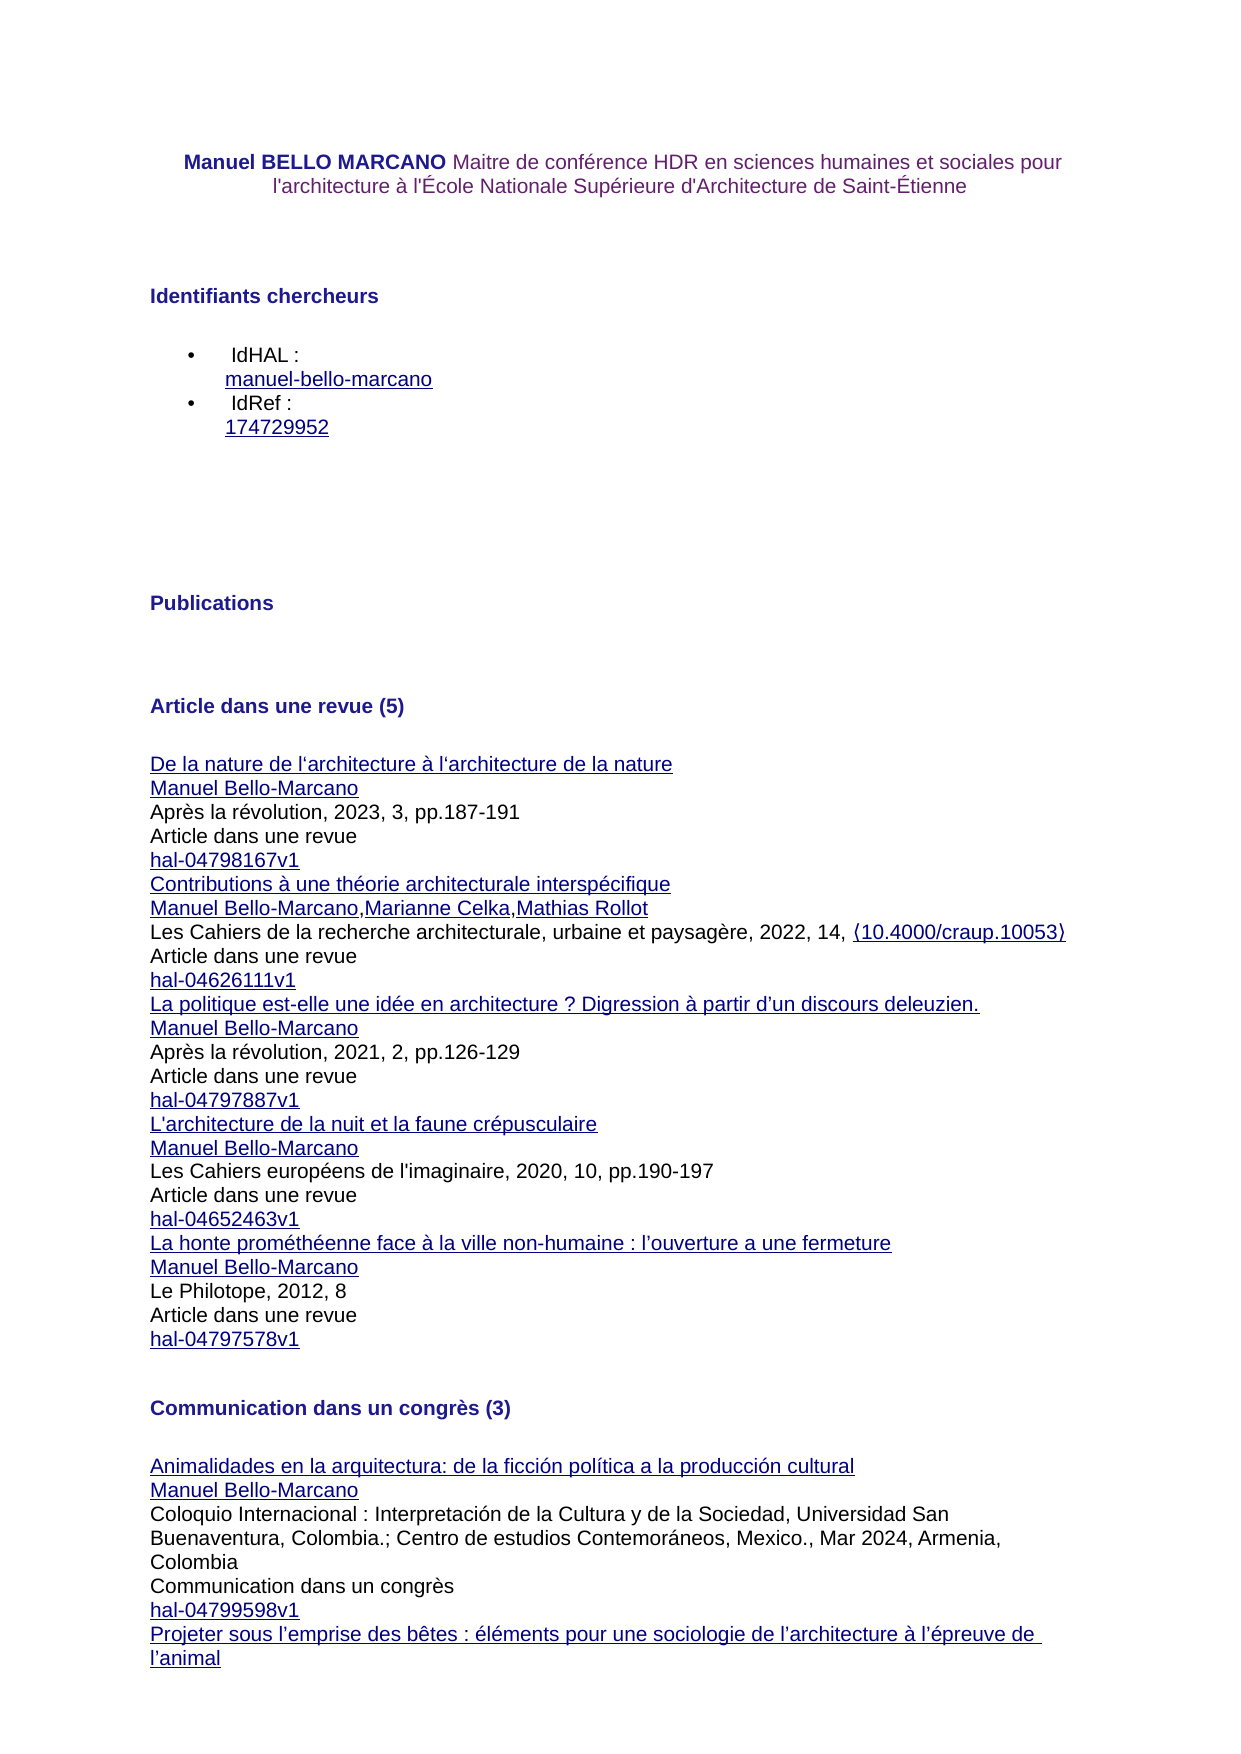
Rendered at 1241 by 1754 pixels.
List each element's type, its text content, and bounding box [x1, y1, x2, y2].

table_header Animalidades en la arquitectura: de la ficción política a la producción cultural Manuel Bello-Marcano Coloquio Internacional : Interpretación de la Cultura y de la Sociedad, Universidad San Buenaventura, Colombia.; Centro de estudios Contemoráneos, Mexico., Mar 2024, Armenia, Colombia Communication dans un congrès hal-04799598v1 [150, 1454, 1090, 1622]
table_cell Contributions à une théorie architecturale interspécifique Manuel Bello-Marcano,Marianne Celka,Mathias Rollot Les Cahiers de la recherche architecturale, urbaine et paysagère, 2022, 14, ⟨10.4000/craup.10053⟩ Article dans une revue hal-04626111v1 [150, 872, 1090, 992]
subtitle Communication dans un congrès (3) [150, 1396, 1090, 1420]
subtitle Publications [150, 591, 1090, 614]
table_cell La politique est-elle une idée en architecture ? Digression à partir d’un discours deleuzien. Manuel Bello-Marcano Après la révolution, 2021, 2, pp.126-129 Article dans une revue hal-04797887v1 [150, 992, 1090, 1111]
subtitle Identifiants chercheurs [150, 284, 1090, 308]
table_cell L'architecture de la nuit et la faune crépusculaire Manuel Bello-Marcano Les Cahiers européens de l'imaginaire, 2020, 10, pp.190-197 Article dans une revue hal-04652463v1 [150, 1111, 1090, 1231]
table_cell La honte prométhéenne face à la ville non-humaine : l’ouverture a une fermeture Manuel Bello-Marcano Le Philotope, 2012, 8 Article dans une revue hal-04797578v1 [150, 1231, 1090, 1351]
list manuel-bello-marcano [187, 367, 1090, 391]
subtitle Manuel BELLO MARCANO Maitre de conférence HDR en sciences humaines et sociales pour l'architecture à l'École Nationale Supérieure d'Architecture de Saint-Étienne [150, 150, 1090, 198]
subtitle Article dans une revue (5) [150, 694, 1090, 718]
table_cell Projeter sous l’emprise des bêtes : éléments pour une sociologie de l’architecture à l’épreuve de l’animal [150, 1622, 1090, 1670]
list IdRef : [187, 391, 1090, 414]
list IdHAL : [187, 343, 1090, 367]
table_header De la nature de l‘architecture à l‘architecture de la nature Manuel Bello-Marcano Après la révolution, 2023, 3, pp.187-191 Article dans une revue hal-04798167v1 [150, 752, 1090, 872]
list 174729952 [187, 414, 1090, 438]
